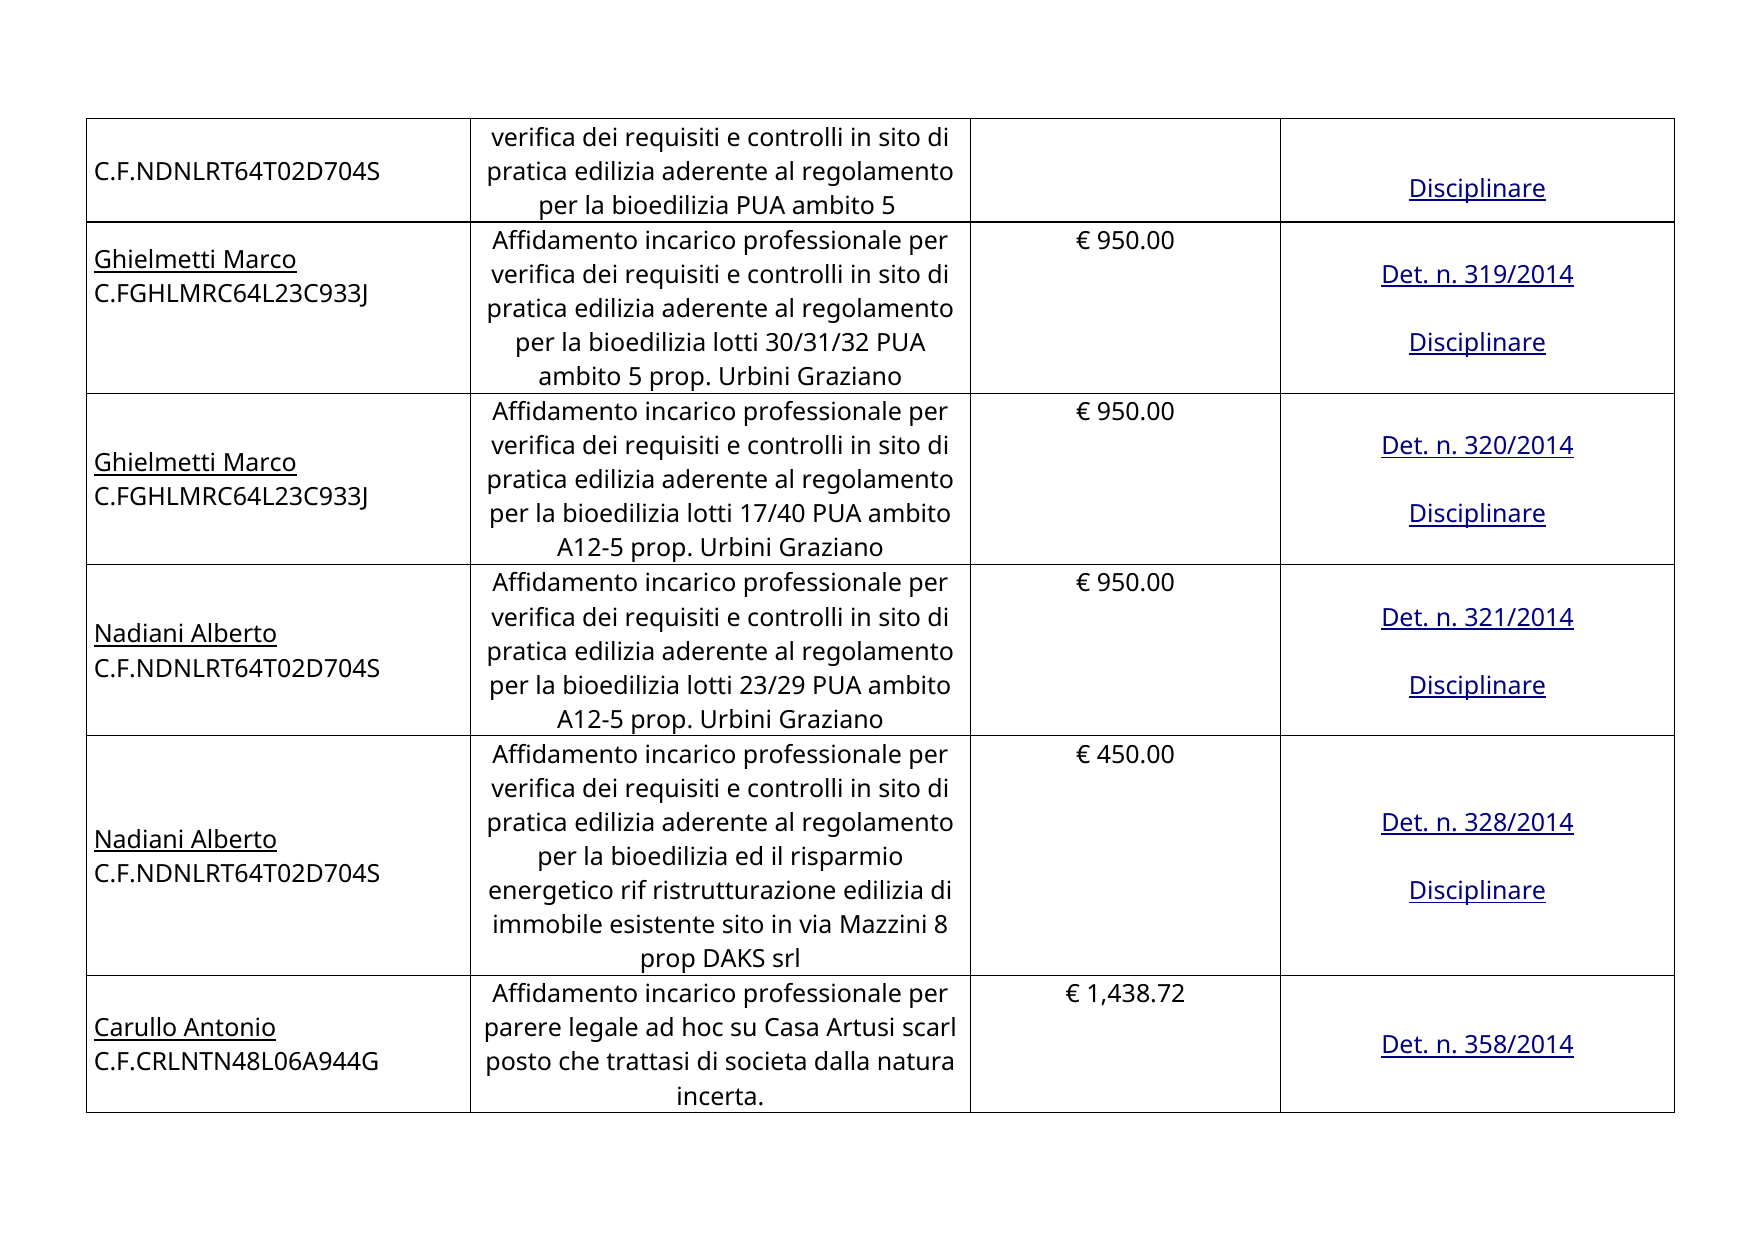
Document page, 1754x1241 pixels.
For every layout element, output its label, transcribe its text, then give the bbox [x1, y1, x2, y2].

table_cell Disciplinare [1281, 119, 1674, 221]
table_cell Det. n. 358/2014 [1281, 976, 1674, 1112]
table_cell Affidamento incarico professionale per verifica dei requisiti e controlli in sito di pratica edilizia aderente al regolamento per la bioedilizia ed il risparmio energetico rif ristrutturazione edilizia di immobile esistente sito in via Mazzini 8 prop DAKS srl [471, 736, 970, 975]
table_cell [971, 119, 1280, 221]
table_cell Det. n. 328/2014 Disciplinare [1281, 736, 1674, 975]
table_cell Carullo Antonio C.F.CRLNTN48L06A944G [87, 976, 470, 1112]
table_cell Ghielmetti Marco C.FGHLMRC64L23C933J [87, 223, 470, 393]
table_cell C.F.NDNLRT64T02D704S [87, 119, 470, 221]
table_cell Det. n. 319/2014 Disciplinare [1281, 223, 1674, 393]
table_cell € 450,00 [971, 736, 1280, 975]
table_cell Affidamento incarico professionale per verifica dei requisiti e controlli in sito di pratica edilizia aderente al regolamento per la bioedilizia lotti 17/40 PUA ambito A12-5 prop. Urbini Graziano [471, 394, 970, 564]
table_cell Affidamento incarico professionale per parere legale ad hoc su Casa Artusi scarl posto che trattasi di societa dalla natura incerta. [471, 976, 970, 1112]
table_cell Nadiani Alberto C.F.NDNLRT64T02D704S [87, 736, 470, 975]
table_cell Ghielmetti Marco C.FGHLMRC64L23C933J [87, 394, 470, 564]
table_cell verifica dei requisiti e controlli in sito di pratica edilizia aderente al regolamento per la bioedilizia PUA ambito 5 [471, 119, 970, 221]
table_cell Det. n. 321/2014 Disciplinare [1281, 565, 1674, 735]
table_cell € 950,00 [971, 394, 1280, 564]
table_cell Affidamento incarico professionale per verifica dei requisiti e controlli in sito di pratica edilizia aderente al regolamento per la bioedilizia lotti 30/31/32 PUA ambito 5 prop. Urbini Graziano [471, 223, 970, 393]
table_cell Det. n. 320/2014 Disciplinare [1281, 394, 1674, 564]
table_cell € 950,00 [971, 565, 1280, 735]
table_cell Nadiani Alberto C.F.NDNLRT64T02D704S [87, 565, 470, 735]
table_cell Affidamento incarico professionale per verifica dei requisiti e controlli in sito di pratica edilizia aderente al regolamento per la bioedilizia lotti 23/29 PUA ambito A12-5 prop. Urbini Graziano [471, 565, 970, 735]
table_cell € 950,00 [971, 223, 1280, 393]
table_cell € 1.438,72 [971, 976, 1280, 1112]
